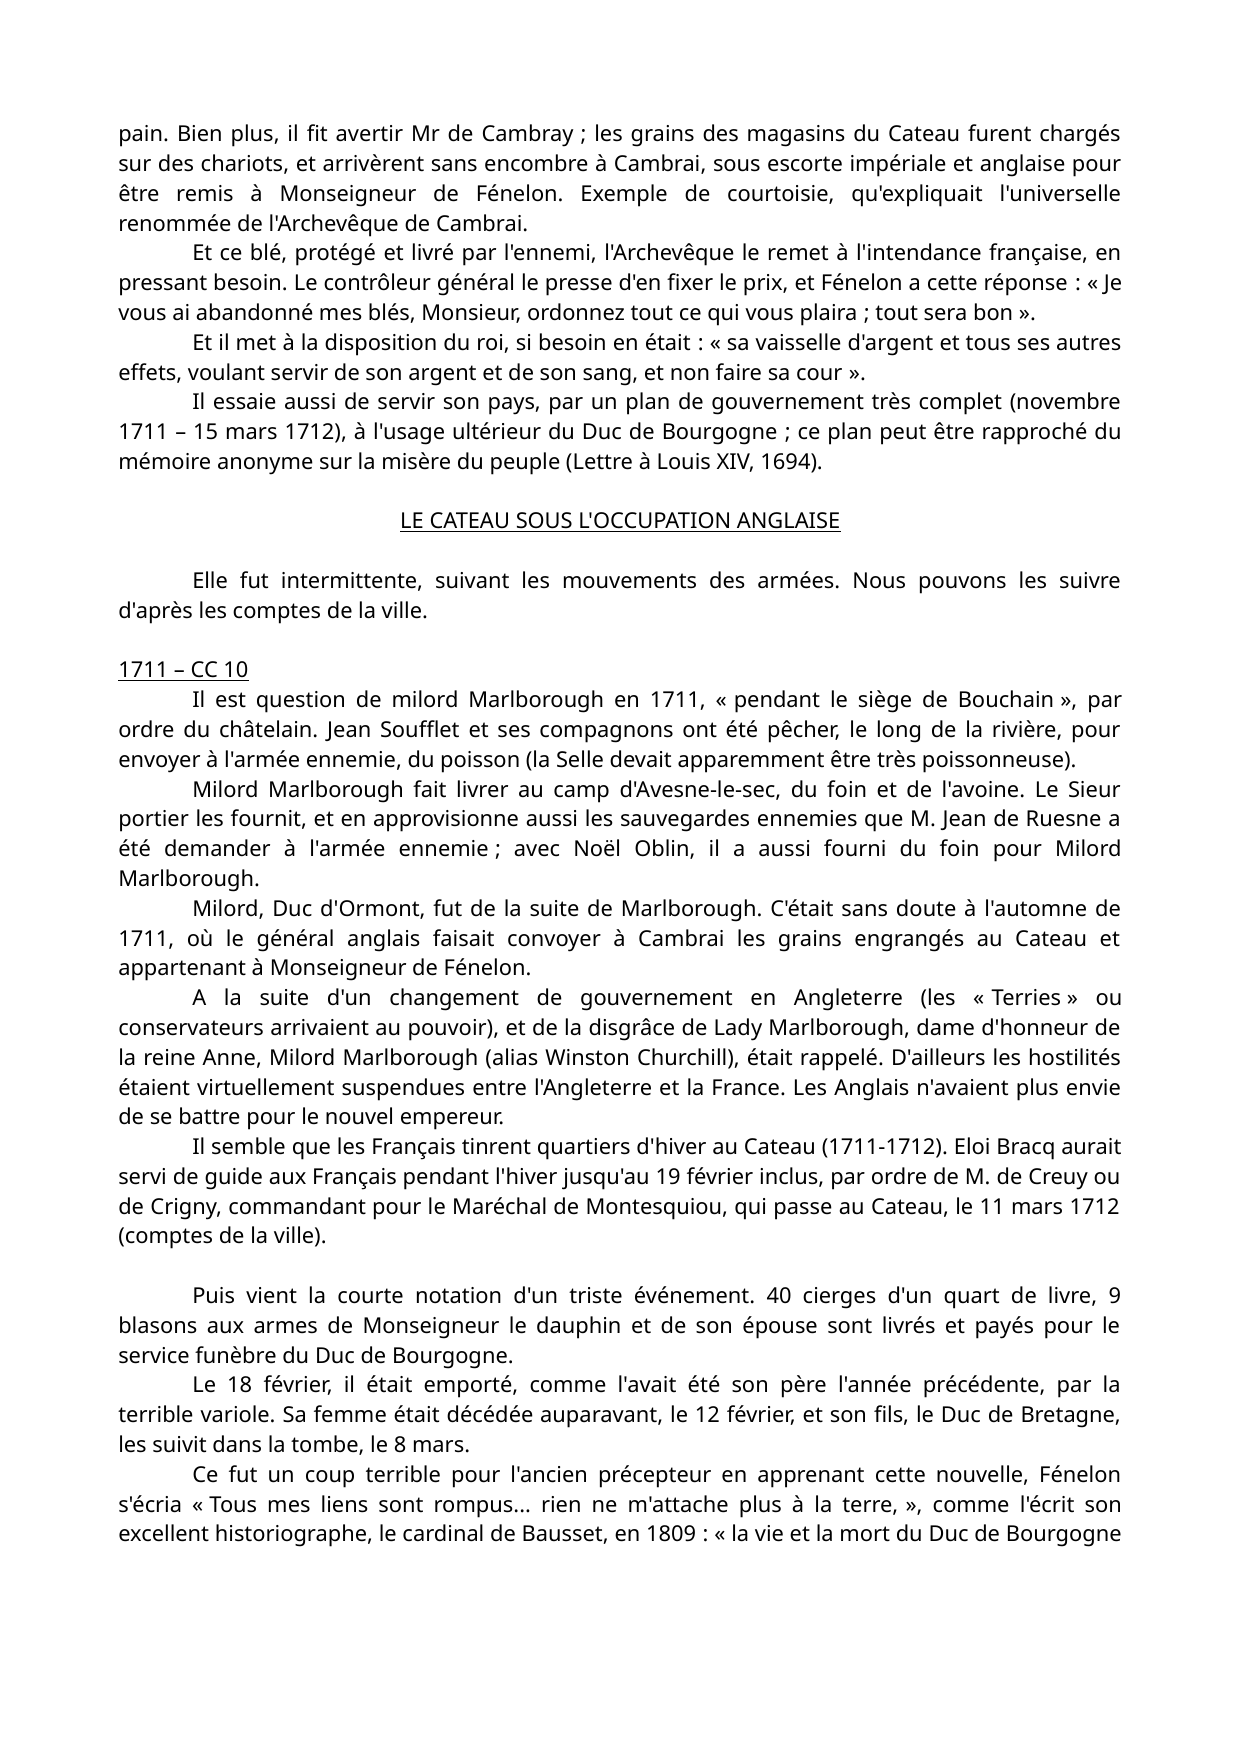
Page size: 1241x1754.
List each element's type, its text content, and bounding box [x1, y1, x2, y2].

text Elle fut intermittente, suivant les mouvements des armées. Nous pouvons les suivre d'après les comptes de la ville. [118, 565, 1122, 624]
text Le 18 février, il était emporté, comme l'avait été son père l'année précédente, par la terrible variole. Sa femme était décédée auparavant, le 12 février, et son fils, le Duc de Bretagne, les suivit dans la tombe, le 8 mars. [118, 1369, 1122, 1459]
text 1711 – CC 10 [118, 654, 1122, 684]
text pain. Bien plus, il fit avertir Mr de Cambray ; les grains des magasins du Cateau furent chargés sur des chariots, et arrivèrent sans encombre à Cambrai, sous escorte impériale et anglaise pour être remis à Monseigneur de Fénelon. Exemple de courtoisie, qu'expliquait l'universelle renommée de l'Archevêque de Cambrai. [118, 118, 1122, 237]
text A la suite d'un changement de gouvernement en Angleterre (les « Terries » ou conservateurs arrivaient au pouvoir), et de la disgrâce de Lady Marlborough, dame d'honneur de la reine Anne, Milord Marlborough (alias Winston Churchill), était rappelé. D'ailleurs les hostilités étaient virtuellement suspendues entre l'Angleterre et la France. Les Anglais n'avaient plus envie de se battre pour le nouvel empereur. [118, 982, 1122, 1131]
text Et ce blé, protégé et livré par l'ennemi, l'Archevêque le remet à l'intendance française, en pressant besoin. Le contrôleur général le presse d'en fixer le prix, et Fénelon a cette réponse : « Je vous ai abandonné mes blés, Monsieur, ordonnez tout ce qui vous plaira ; tout sera bon ». [118, 237, 1122, 327]
text Il est question de milord Marlborough en 1711, « pendant le siège de Bouchain », par ordre du châtelain. Jean Soufflet et ses compagnons ont été pêcher, le long de la rivière, pour envoyer à l'armée ennemie, du poisson (la Selle devait apparemment être très poissonneuse). [118, 684, 1122, 773]
text Puis vient la courte notation d'un triste événement. 40 cierges d'un quart de livre, 9 blasons aux armes de Monseigneur le dauphin et de son épouse sont livrés et payés pour le service funèbre du Duc de Bourgogne. [118, 1280, 1122, 1369]
text Ce fut un coup terrible pour l'ancien précepteur en apprenant cette nouvelle, Fénelon s'écria « Tous mes liens sont rompus... rien ne m'attache plus à la terre, », comme l'écrit son excellent historiographe, le cardinal de Bausset, en 1809 : « la vie et la mort du Duc de Bourgogne [118, 1459, 1122, 1548]
text Milord Marlborough fait livrer au camp d'Avesne-le-sec, du foin et de l'avoine. Le Sieur portier les fournit, et en approvisionne aussi les sauvegardes ennemies que M. Jean de Ruesne a été demander à l'armée ennemie ; avec Noël Oblin, il a aussi fourni du foin pour Milord Marlborough. [118, 773, 1122, 893]
text Et il met à la disposition du roi, si besoin en était : « sa vaisselle d'argent et tous ses autres effets, voulant servir de son argent et de son sang, et non faire sa cour ». [118, 327, 1122, 386]
text LE CATEAU SOUS L'OCCUPATION ANGLAISE [118, 505, 1122, 535]
text Il essaie aussi de servir son pays, par un plan de gouvernement très complet (novembre 1711 – 15 mars 1712), à l'usage ultérieur du Duc de Bourgogne ; ce plan peut être rapproché du mémoire anonyme sur la misère du peuple (Lettre à Louis XIV, 1694). [118, 386, 1122, 476]
text Il semble que les Français tinrent quartiers d'hiver au Cateau (1711-1712). Eloi Bracq aurait servi de guide aux Français pendant l'hiver jusqu'au 19 février inclus, par ordre de M. de Creuy ou de Crigny, commandant pour le Maréchal de Montesquiou, qui passe au Cateau, le 11 mars 1712 (comptes de la ville). [118, 1131, 1122, 1250]
text Milord, Duc d'Ormont, fut de la suite de Marlborough. C'était sans doute à l'automne de 1711, où le général anglais faisait convoyer à Cambrai les grains engrangés au Cateau et appartenant à Monseigneur de Fénelon. [118, 893, 1122, 982]
